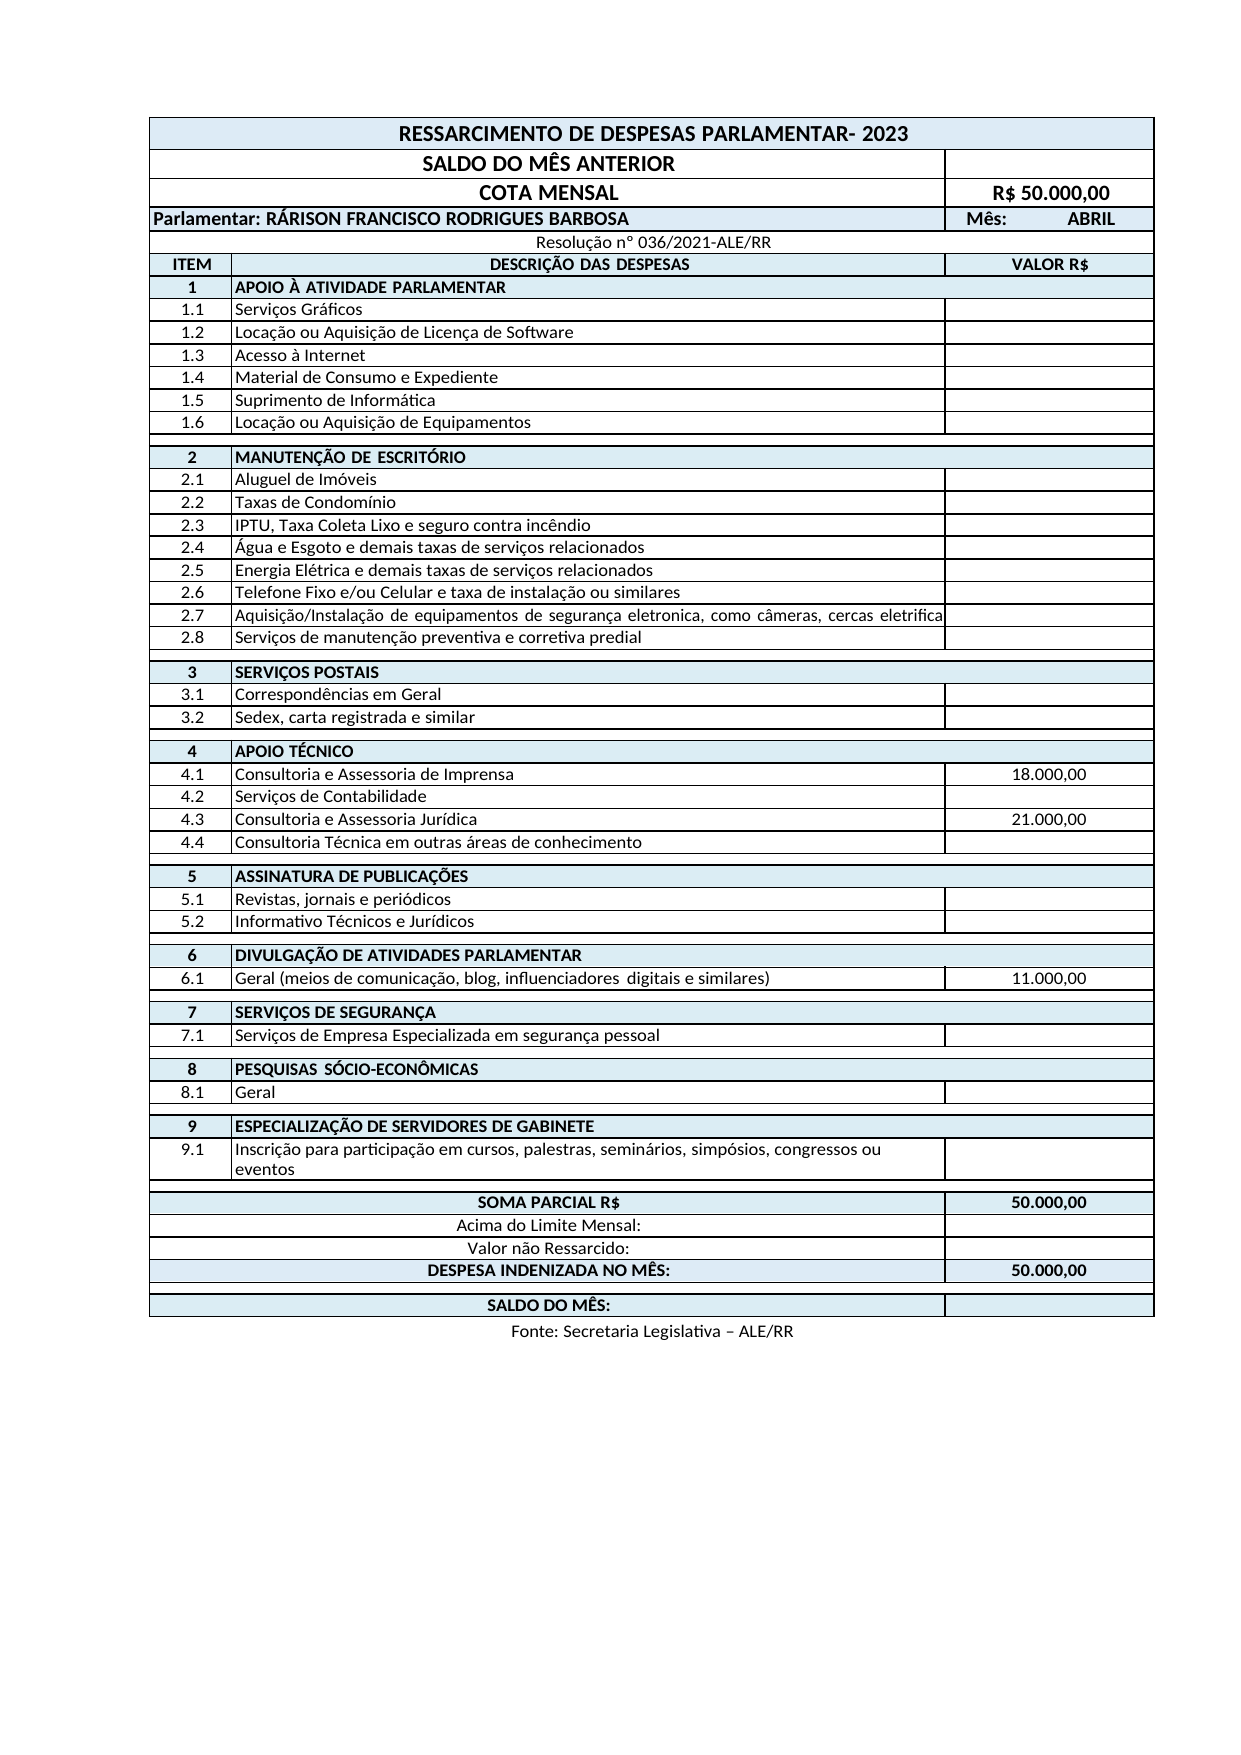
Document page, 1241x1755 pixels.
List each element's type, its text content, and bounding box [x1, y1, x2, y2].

table_cell 2.4 [150, 537, 231, 558]
table_cell 50.000,00 [946, 1193, 1153, 1213]
table_cell Parlamentar: RÁRISON FRANCISCO RODRIGUES BARBOSA [150, 208, 944, 230]
table_cell 6.1 [150, 968, 231, 989]
table_cell [946, 367, 1153, 388]
table_cell 3 [150, 662, 231, 683]
table_cell [946, 515, 1153, 535]
table_cell [946, 1295, 1153, 1316]
table_cell 11.000,00 [946, 968, 1153, 989]
table_cell [150, 1047, 1153, 1057]
table_cell [946, 1238, 1153, 1259]
table_cell SERVIÇOS POSTAIS [232, 662, 1153, 683]
table_cell 1.6 [150, 412, 231, 433]
table_cell [946, 1025, 1153, 1046]
table_cell [946, 832, 1153, 853]
table_cell Informativo Técnicos e Jurídicos [232, 911, 944, 932]
table_cell [150, 1181, 1153, 1191]
table_header RESSARCIMENTO DE DESPESAS PARLAMENTAR- 2023 [150, 118, 1153, 149]
table_cell DESPESA INDENIZADA NO MÊS: [150, 1260, 944, 1281]
table_cell 1.5 [150, 390, 231, 411]
table_cell ESPECIALIZAÇÃO DE SERVIDORES DE GABINETE [232, 1116, 1153, 1137]
table_cell [946, 684, 1153, 705]
table_cell [946, 627, 1153, 648]
table_cell 8 [150, 1059, 231, 1080]
table_cell 1 [150, 277, 231, 298]
table_cell Consultoria e Assessoria Jurídica [232, 809, 944, 830]
table_cell SERVIÇOS DE SEGURANÇA [232, 1002, 1153, 1023]
table_cell Água e Esgoto e demais taxas de serviços relacionados [232, 537, 944, 558]
table_cell [946, 605, 1153, 626]
table_cell VALOR R$ [946, 254, 1153, 275]
table_cell Taxas de Condomínio [232, 492, 944, 513]
table_cell [150, 1104, 1153, 1114]
table_cell SALDO DO MÊS ANTERIOR [150, 150, 944, 177]
table_cell 7.1 [150, 1025, 231, 1046]
table_cell [946, 412, 1153, 433]
text Fonte: Secretaria Legislativa – ALE/RR [510, 1320, 794, 1342]
table_cell [150, 854, 1153, 864]
table_cell [946, 911, 1153, 932]
table_cell 1.4 [150, 367, 231, 388]
table_cell 2 [150, 447, 231, 468]
table_cell Serviços de Empresa Especializada em segurança pessoal [232, 1025, 944, 1046]
table_cell Energia Elétrica e demais taxas de serviços relacionados [232, 560, 944, 581]
table_cell 8.1 [150, 1082, 231, 1103]
table_cell DIVULGAÇÃO DE ATIVIDADES PARLAMENTAR [232, 945, 1153, 966]
table_cell [946, 1082, 1153, 1103]
table_cell APOIO À ATIVIDADE PARLAMENTAR [232, 277, 1153, 298]
table_cell SALDO DO MÊS: [150, 1295, 944, 1316]
table_cell R$ 50.000,00 [946, 179, 1153, 206]
table_cell 50.000,00 [946, 1260, 1153, 1281]
table_cell 4.4 [150, 832, 231, 853]
table_cell Acima do Limite Mensal: [150, 1215, 944, 1236]
table_cell [150, 730, 1153, 739]
table_cell [946, 786, 1153, 807]
table_cell Aluguel de Imóveis [232, 469, 944, 490]
table_cell [946, 560, 1153, 581]
table_cell [946, 150, 1153, 177]
table_cell 2.5 [150, 560, 231, 581]
table_cell 9 [150, 1116, 231, 1137]
table_cell Locação ou Aquisição de Equipamentos [232, 412, 944, 433]
table_cell COTA MENSAL [150, 179, 944, 206]
table_cell [946, 1139, 1153, 1179]
table_cell Revistas, jornais e periódicos [232, 888, 944, 909]
table_cell Mês: ABRIL [946, 208, 1153, 230]
table_cell 18.000,00 [946, 764, 1153, 785]
table_cell Sedex, carta registrada e similar [232, 707, 944, 728]
table_cell [946, 345, 1153, 366]
table_cell 9.1 [150, 1139, 231, 1179]
table_cell [946, 469, 1153, 490]
table_cell APOIO TÉCNICO [232, 741, 1153, 762]
table_cell Valor não Ressarcido: [150, 1238, 944, 1259]
table_cell [150, 435, 1153, 445]
table_cell 5 [150, 866, 231, 887]
table_cell 4.2 [150, 786, 231, 807]
table_cell 4 [150, 741, 231, 762]
table_cell DESCRIÇÃO DAS DESPESAS [232, 254, 944, 275]
table_cell Correspondências em Geral [232, 684, 944, 705]
table_cell [150, 991, 1153, 1001]
table_cell 5.1 [150, 888, 231, 909]
table_cell Geral [232, 1082, 944, 1103]
table_cell [946, 707, 1153, 728]
table_cell IPTU, Taxa Coleta Lixo e seguro contra incêndio [232, 515, 944, 535]
table_cell ITEM [150, 254, 231, 275]
table_cell 3.2 [150, 707, 231, 728]
table_cell 2.1 [150, 469, 231, 490]
table_cell ASSINATURA DE PUBLICAÇÕES [232, 866, 1153, 887]
table_cell [946, 1215, 1153, 1236]
table_cell 2.2 [150, 492, 231, 513]
table_cell Resolução nº 036/2021-ALE/RR [150, 232, 1153, 252]
table_cell Serviços de manutenção preventiva e corretiva predial [232, 627, 944, 648]
table_cell 1.2 [150, 322, 231, 343]
table_cell 7 [150, 1002, 231, 1023]
table_cell Acesso à Internet [232, 345, 944, 366]
table_cell 4.1 [150, 764, 231, 785]
table_cell Locação ou Aquisição de Licença de Software [232, 322, 944, 343]
table_cell Serviços Gráficos [232, 299, 944, 320]
table_cell [946, 390, 1153, 411]
table_cell SOMA PARCIAL R$ [150, 1193, 944, 1213]
table_cell [150, 1283, 1153, 1293]
table_cell Inscrição para participação em cursos, palestras, seminários, simpósios, congressos ou eventos [232, 1139, 944, 1179]
table_cell Telefone Fixo e/ou Celular e taxa de instalação ou similares [232, 582, 944, 603]
table_cell 21.000,00 [946, 809, 1153, 830]
table_cell 2.7 [150, 605, 231, 626]
table_cell [946, 322, 1153, 343]
table_cell 3.1 [150, 684, 231, 705]
table_cell Suprimento de Informática [232, 390, 944, 411]
table_cell [946, 492, 1153, 513]
table_cell MANUTENÇÃO DE ESCRITÓRIO [232, 447, 1153, 468]
table_cell 2.6 [150, 582, 231, 603]
table_cell 6 [150, 945, 231, 966]
table_cell Aquisição/Instalação de equipamentos de segurança eletronica, como câmeras, cercas eletrifica [232, 605, 944, 626]
table_cell Geral (meios de comunicação, blog, influenciadores digitais e similares) [232, 968, 944, 989]
table_cell [946, 888, 1153, 909]
table_cell Consultoria Técnica em outras áreas de conhecimento [232, 832, 944, 853]
table_cell 4.3 [150, 809, 231, 830]
table_cell 1.3 [150, 345, 231, 366]
table_cell 1.1 [150, 299, 231, 320]
table_cell [946, 299, 1153, 320]
table_cell PESQUISAS SÓCIO-ECONÔMICAS [232, 1059, 1153, 1080]
table_cell 5.2 [150, 911, 231, 932]
table_cell [150, 650, 1153, 660]
table_cell [150, 934, 1153, 944]
table_cell 2.3 [150, 515, 231, 535]
table_cell Serviços de Contabilidade [232, 786, 944, 807]
table_cell Material de Consumo e Expediente [232, 367, 944, 388]
table_cell [946, 582, 1153, 603]
table_cell [946, 537, 1153, 558]
table_cell Consultoria e Assessoria de Imprensa [232, 764, 944, 785]
table_cell 2.8 [150, 627, 231, 648]
